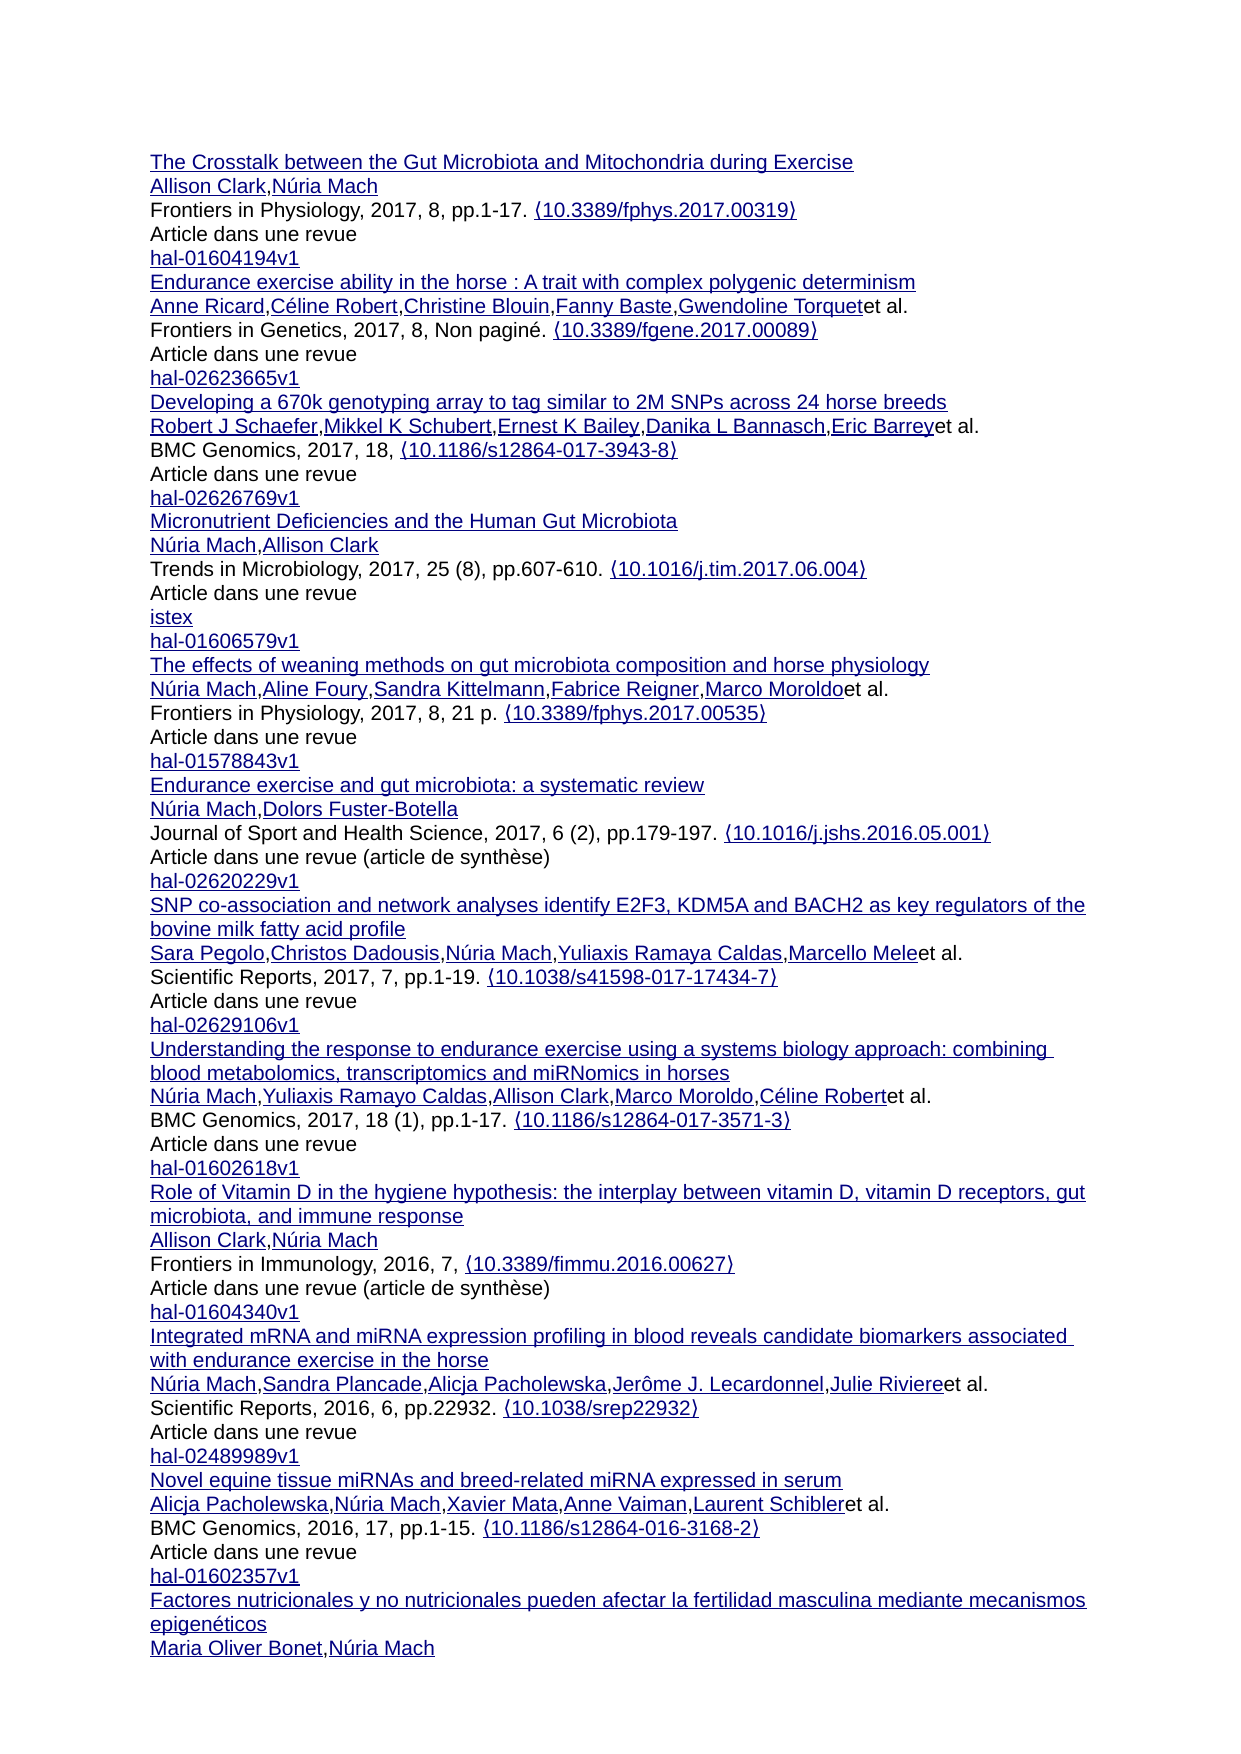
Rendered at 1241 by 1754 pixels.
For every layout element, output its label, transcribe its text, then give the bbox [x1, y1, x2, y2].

table_cell SNP co-association and network analyses identify E2F3, KDM5A and BACH2 as key regulators of the bovine milk fatty acid profile Sara Pegolo,Christos Dadousis,Núria Mach,Yuliaxis Ramaya Caldas,Marcello Meleet al. Scientific Reports, 2017, 7, pp.1-19. ⟨10.1038/s41598-017-17434-7⟩ Article dans une revue hal-02629106v1 [150, 893, 1090, 1036]
table_cell Integrated mRNA and miRNA expression profiling in blood reveals candidate biomarkers associated with endurance exercise in the horse Núria Mach,Sandra Plancade,Alicja Pacholewska,Jerôme J. Lecardonnel,Julie Riviereet al. Scientific Reports, 2016, 6, pp.22932. ⟨10.1038/srep22932⟩ Article dans une revue hal-02489989v1 [150, 1324, 1090, 1468]
table_cell Endurance exercise ability in the horse : A trait with complex polygenic determinism Anne Ricard,Céline Robert,Christine Blouin,Fanny Baste,Gwendoline Torquetet al. Frontiers in Genetics, 2017, 8, Non paginé. ⟨10.3389/fgene.2017.00089⟩ Article dans une revue hal-02623665v1 [150, 270, 1090, 389]
table_cell Novel equine tissue miRNAs and breed-related miRNA expressed in serum Alicja Pacholewska,Núria Mach,Xavier Mata,Anne Vaiman,Laurent Schibleret al. BMC Genomics, 2016, 17, pp.1-15. ⟨10.1186/s12864-016-3168-2⟩ Article dans une revue hal-01602357v1 [150, 1468, 1090, 1587]
table_cell Role of Vitamin D in the hygiene hypothesis: the interplay between vitamin D, vitamin D receptors, gut microbiota, and immune response Allison Clark,Núria Mach Frontiers in Immunology, 2016, 7, ⟨10.3389/fimmu.2016.00627⟩ Article dans une revue (article de synthèse) hal-01604340v1 [150, 1180, 1090, 1324]
table_cell Endurance exercise and gut microbiota: a systematic review Núria Mach,Dolors Fuster-Botella Journal of Sport and Health Science, 2017, 6 (2), pp.179-197. ⟨10.1016/j.jshs.2016.05.001⟩ Article dans une revue (article de synthèse) hal-02620229v1 [150, 773, 1090, 893]
table_cell Developing a 670k genotyping array to tag similar to 2M SNPs across 24 horse breeds Robert J Schaefer,Mikkel K Schubert,Ernest K Bailey,Danika L Bannasch,Eric Barreyet al. BMC Genomics, 2017, 18, ⟨10.1186/s12864-017-3943-8⟩ Article dans une revue hal-02626769v1 [150, 390, 1090, 509]
table_cell Understanding the response to endurance exercise using a systems biology approach: combining blood metabolomics, transcriptomics and miRNomics in horses Núria Mach,Yuliaxis Ramayo Caldas,Allison Clark,Marco Moroldo,Céline Robertet al. BMC Genomics, 2017, 18 (1), pp.1-17. ⟨10.1186/s12864-017-3571-3⟩ Article dans une revue hal-01602618v1 [150, 1036, 1090, 1180]
table_cell The Crosstalk between the Gut Microbiota and Mitochondria during Exercise Allison Clark,Núria Mach Frontiers in Physiology, 2017, 8, pp.1-17. ⟨10.3389/fphys.2017.00319⟩ Article dans une revue hal-01604194v1 [150, 150, 1090, 270]
table_cell Micronutrient Deficiencies and the Human Gut Microbiota Núria Mach,Allison Clark Trends in Microbiology, 2017, 25 (8), pp.607-610. ⟨10.1016/j.tim.2017.06.004⟩ Article dans une revue istex hal-01606579v1 [150, 509, 1090, 653]
table_cell Factores nutricionales y no nutricionales pueden afectar la fertilidad masculina mediante mecanismos epigenéticos Maria Oliver Bonet,Núria Mach [150, 1588, 1090, 1659]
table_cell The effects of weaning methods on gut microbiota composition and horse physiology Núria Mach,Aline Foury,Sandra Kittelmann,Fabrice Reigner,Marco Moroldoet al. Frontiers in Physiology, 2017, 8, 21 p. ⟨10.3389/fphys.2017.00535⟩ Article dans une revue hal-01578843v1 [150, 653, 1090, 773]
